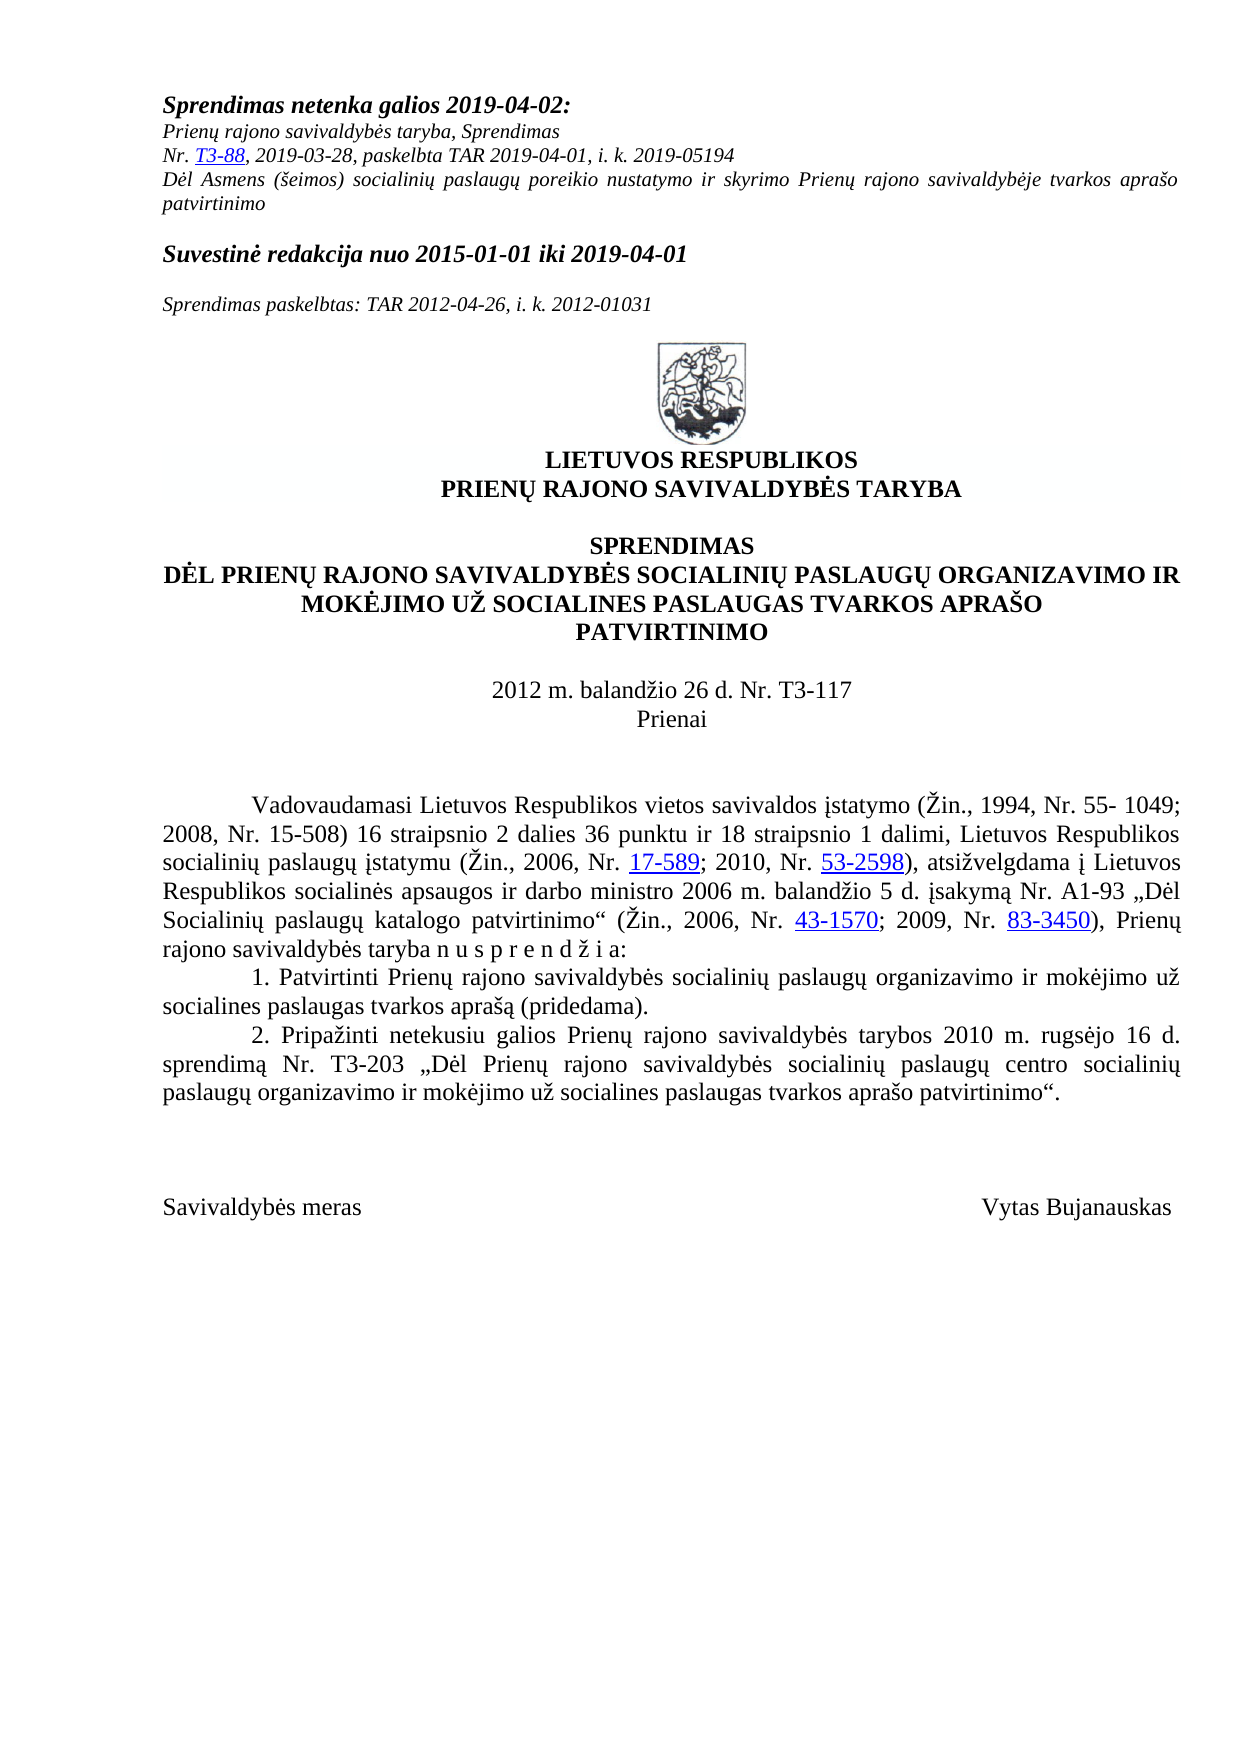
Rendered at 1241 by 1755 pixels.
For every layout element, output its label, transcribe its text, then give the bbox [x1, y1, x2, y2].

text Dėl Asmens (šeimos) socialinių paslaugų poreikio nustatymo ir skyrimo Prienų rajono savivaldybėje tvarkos aprašo patvirtinimo [162, 167, 1181, 215]
text Sprendimas netenka galios 2019-04-02: [162, 90, 1181, 119]
text Vadovaudamasi Lietuvos Respublikos vietos savivaldos įstatymo (Žin., 1994, Nr. 55- 1049; 2008, Nr. 15-508) 16 straipsnio 2 dalies 36 punktu ir 18 straipsnio 1 dalimi, Lietuvos Respublikos socialinių paslaugų įstatymu (Žin., 2006, Nr. 17-589; 2010, Nr. 53-2598), atsižvelgdama į Lietuvos Respublikos socialinės apsaugos ir darbo ministro 2006 m. balandžio 5 d. įsakymą Nr. A1-93 „Dėl Socialinių paslaugų katalogo patvirtinimo“ (Žin., 2006, Nr. 43-1570; 2009, Nr. 83-3450), Prienų rajono savivaldybės taryba n u s p r e n d ž i a: [162, 790, 1181, 962]
text DĖL PRIENŲ RAJONO SAVIVALDYBĖS SOCIALINIŲ PASLAUGŲ ORGANIZAVIMO IR MOKĖJIMO UŽ SOCIALINES PASLAUGAS TVARKOS APRAŠO [162, 560, 1181, 617]
text PRIENŲ RAJONO SAVIVALDYBĖS TARYBA [162, 474, 1181, 502]
text Savivaldybės meras Vytas Bujanauskas [162, 1192, 1181, 1221]
text 1. Patvirtinti Prienų rajono savivaldybės socialinių paslaugų organizavimo ir mokėjimo už socialines paslaugas tvarkos aprašą (pridedama). [162, 962, 1181, 1020]
text Sprendimas paskelbtas: TAR 2012-04-26, i. k. 2012-01031 [162, 292, 1181, 316]
text Prienai [162, 704, 1181, 732]
text 2. Pripažinti netekusiu galios Prienų rajono savivaldybės tarybos 2010 m. rugsėjo 16 d. sprendimą Nr. T3-203 „Dėl Prienų rajono savivaldybės socialinių paslaugų centro socialinių paslaugų organizavimo ir mokėjimo už socialines paslaugas tvarkos aprašo patvirtinimo“. [162, 1020, 1181, 1106]
text Sprendimas [162, 531, 1181, 560]
text Suvestinė redakcija nuo 2015-01-01 iki 2019-04-01 [162, 239, 1181, 268]
text PATVIRTINIMO [162, 617, 1181, 646]
text LIETUVOS RESPUBLIKOS [162, 445, 1181, 474]
text Prienų rajono savivaldybės taryba, Sprendimas [162, 119, 1181, 143]
text Nr. T3-88, 2019-03-28, paskelbta TAR 2019-04-01, i. k. 2019-05194 [162, 143, 1181, 167]
text 2012 m. balandžio 26 d. Nr. T3-117 [162, 675, 1181, 704]
